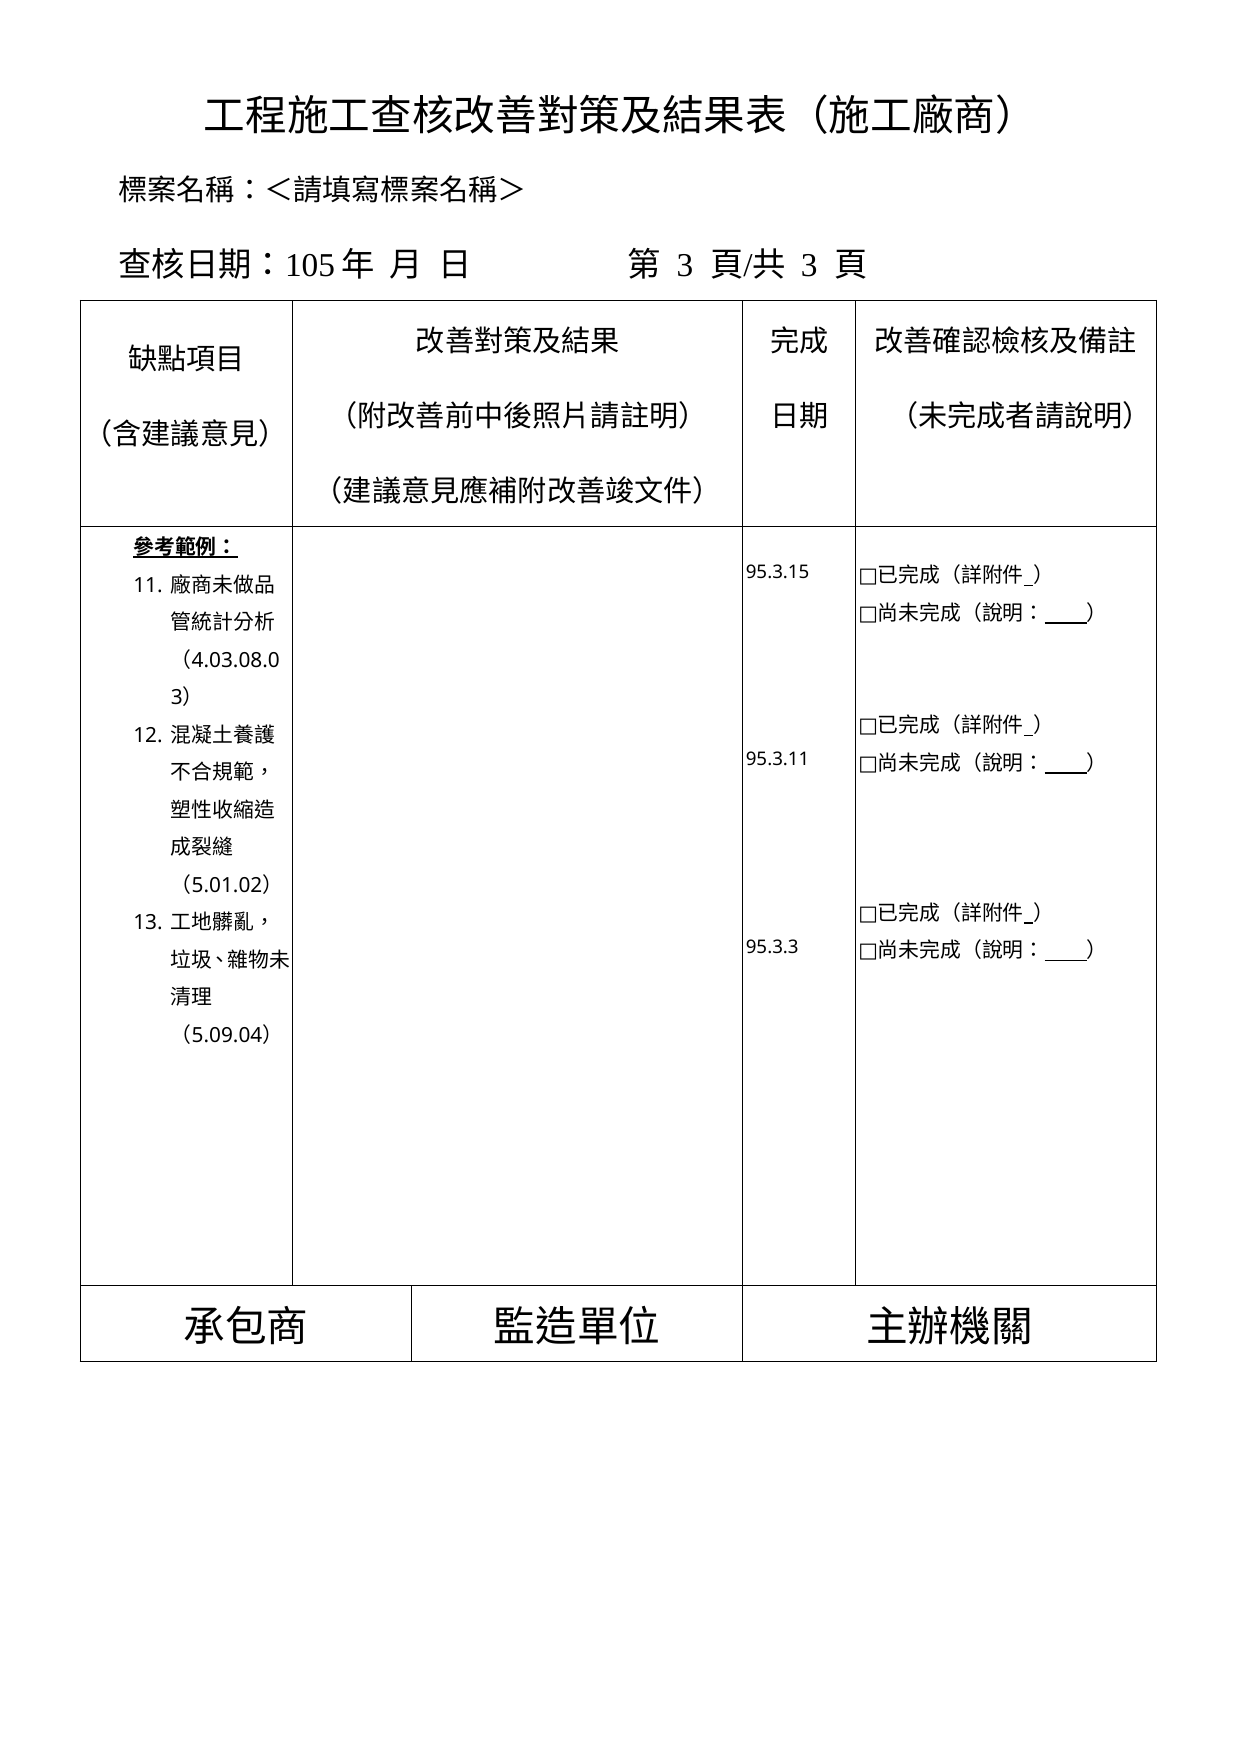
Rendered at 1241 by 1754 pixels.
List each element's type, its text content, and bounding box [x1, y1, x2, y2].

table_cell □已完成（詳附件 ） □尚未完成（說明： ） □已完成（詳附件 ） □尚未完成（說明： ） □已完成（詳附件 ） □尚未完成（說明： ） [856, 527, 1156, 1285]
text 標案名稱：＜請填寫標案名稱＞ [118, 150, 1122, 225]
table_header 缺點項目 （含建議意見） [81, 301, 292, 526]
table_cell [293, 527, 742, 1285]
table_cell 監造單位 [412, 1286, 742, 1361]
text 工程施工查核改善對策及結果表（施工廠商） [118, 75, 1122, 150]
table_header 改善確認檢核及備註 （未完成者請說明） 全 [856, 301, 1156, 526]
table_header 改善對策及結果 （附改善前中後照片請註明） （建議意見應補附改善竣文件） [293, 301, 742, 526]
text 查核日期：105年 月 日 第 3 頁/共 3 頁 [118, 225, 1122, 300]
table_cell 參考範例： 廠商未做品管統計分析（4.03.08.03） 混凝土養護不合規範，塑性收縮造成裂縫（5.01.02） 工地髒亂，垃圾、雜物未清理（5.09.04） [81, 527, 292, 1285]
table_header 完成 日期 [743, 301, 855, 526]
table_cell 承包商 [81, 1286, 411, 1361]
table_cell 95.3.15 95.3.11 95.3.3 [743, 527, 855, 1285]
table_cell 主辦機關 [743, 1286, 1156, 1361]
